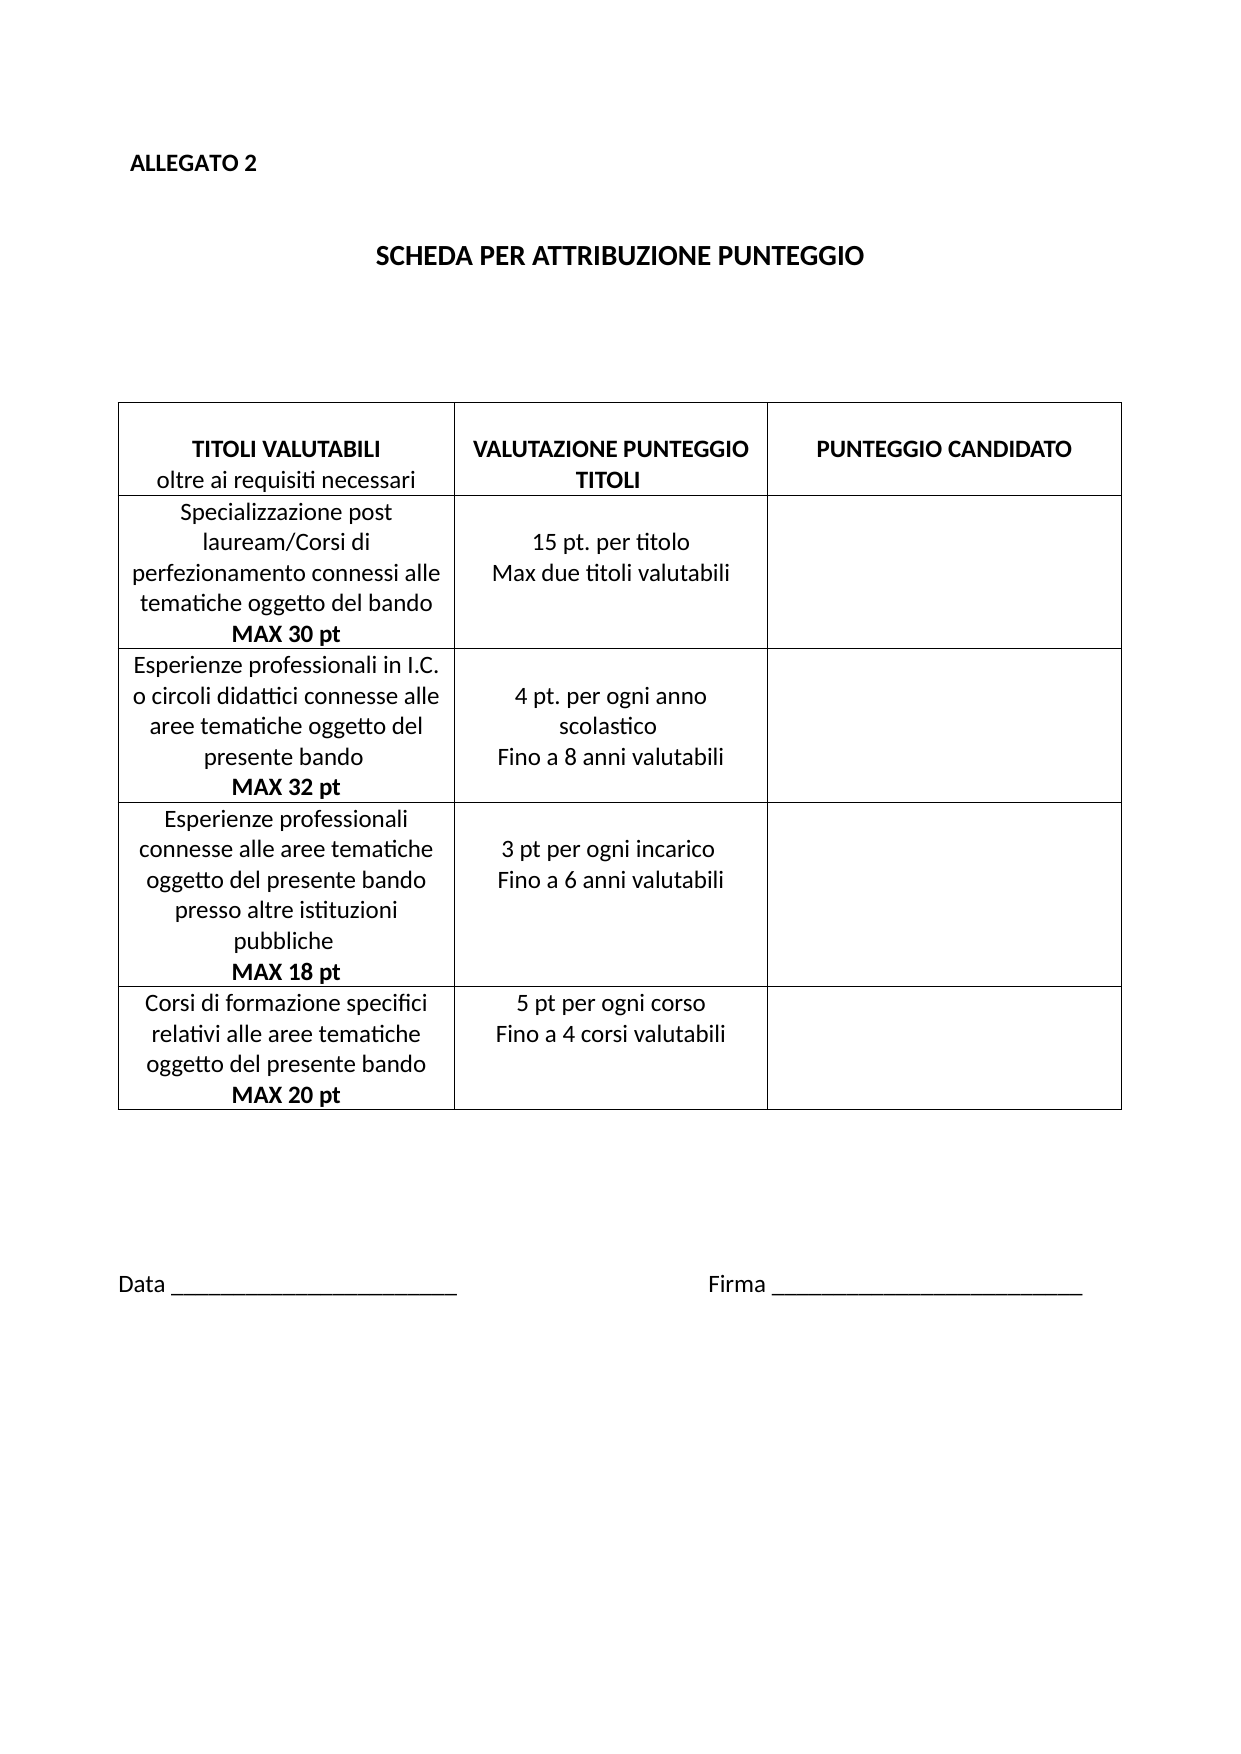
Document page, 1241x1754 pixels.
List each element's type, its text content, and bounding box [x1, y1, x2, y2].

table_header PUNTEGGIO CANDIDATO [768, 403, 1121, 495]
subtitle ALLEGATO 2 [130, 148, 1122, 178]
table_cell [768, 803, 1121, 986]
table_header TITOLI VALUTABILI oltre ai requisiti necessari [119, 403, 454, 495]
table_cell Specializzazione post lauream/Corsi di perfezionamento connessi alle tematiche oggetto del bando MAX 30 pt [119, 496, 454, 648]
text Data _______________________ Firma _________________________ [118, 1268, 1122, 1299]
table_cell Corsi di formazione specifici relativi alle aree tematiche oggetto del presente bando MAX 20 pt [119, 987, 454, 1109]
table_cell 4 pt. per ogni anno scolastico Fino a 8 anni valutabili [455, 649, 767, 802]
table_cell Esperienze professionali connesse alle aree tematiche oggetto del presente bando presso altre istituzioni pubbliche MAX 18 pt [119, 803, 454, 986]
table_cell 3 pt per ogni incarico Fino a 6 anni valutabili [455, 803, 767, 986]
table_cell [768, 496, 1121, 648]
table_cell [768, 649, 1121, 802]
table_cell 15 pt. per titolo Max due titoli valutabili [455, 496, 767, 648]
table_cell 5 pt per ogni corso Fino a 4 corsi valutabili [455, 987, 767, 1109]
table_header VALUTAZIONE PUNTEGGIO TITOLI [455, 403, 767, 495]
text SCHEDA PER ATTRIBUZIONE PUNTEGGIO [118, 237, 1122, 273]
table_cell Esperienze professionali in I.C. o circoli didattici connesse alle aree tematiche oggetto del presente bando MAX 32 pt [119, 649, 454, 802]
table_cell [768, 987, 1121, 1109]
